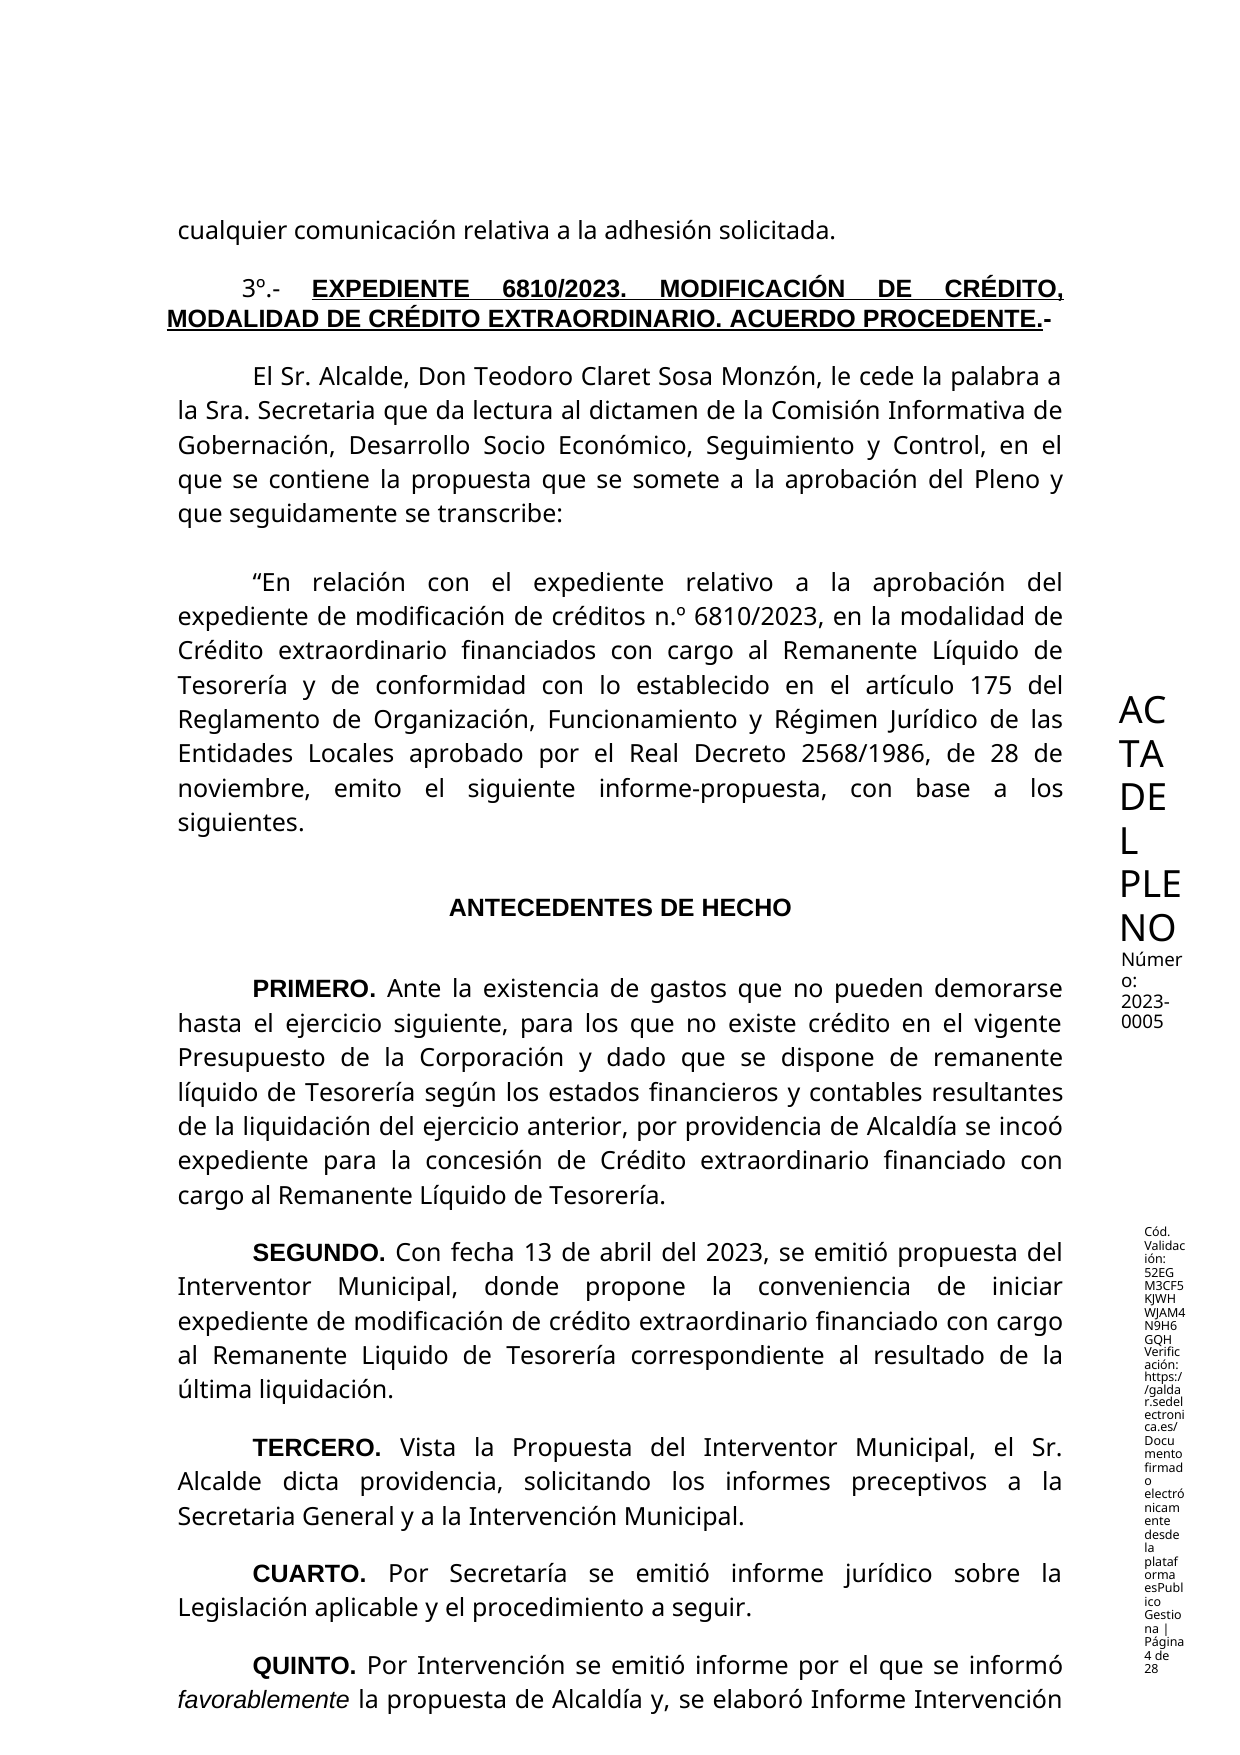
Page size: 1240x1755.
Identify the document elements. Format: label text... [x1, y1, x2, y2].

text ACTA DEL PLENO [1119, 689, 1185, 950]
text CUARTO. Por Secretaría se emitió informe jurídico sobre la Legislación aplicable y el procedimiento a seguir. [177, 1556, 1063, 1624]
subtitle 3º.- EXPEDIENTE 6810/2023. MODIFICACIÓN DE CRÉDITO, MODALIDAD DE CRÉDITO EXTRAORDINARIO. ACUERDO PROCEDENTE.- [167, 270, 1064, 333]
text SEGUNDO. Con fecha 13 de abril del 2023, se emitió propuesta del Interventor Municipal, donde propone la conveniencia de iniciar expediente de modificación de crédito extraordinario financiado con cargo al Remanente Liquido de Tesorería correspondiente al resultado de la última liquidación. [177, 1234, 1064, 1406]
text PRIMERO. Ante la existencia de gastos que no pueden demorarse hasta el ejercicio siguiente, para los que no existe crédito en el vigente Presupuesto de la Corporación y dado que se dispone de remanente líquido de Tesorería según los estados financieros y contables resultantes de la liquidación del ejercicio anterior, por providencia de Alcaldía se incoó expediente para la concesión de Crédito extraordinario financiado con cargo al Remanente Líquido de Tesorería. [177, 971, 1064, 1211]
text Cód. Validación: 52EGM3CF5KJWHWJAM4N9H6GQH [1144, 1226, 1185, 1347]
text El Sr. Alcalde, Don Teodoro Claret Sosa Monzón, le cede la palabra a la Sra. Secretaria que da lectura al dictamen de la Comisión Informativa de Gobernación, Desarrollo Socio Económico, Seguimiento y Control, en el que se contiene la propuesta que se somete a la aprobación del Pleno y que seguidamente se transcribe: [177, 359, 1063, 530]
text [1142, 1224, 1185, 1754]
text Verificación: https://galdar.sedelectronica.es/ [1144, 1347, 1185, 1434]
subtitle ANTECEDENTES DE HECHO [449, 893, 1117, 922]
text “En relación con el expediente relativo a la aprobación del expediente de modificación de créditos n.º 6810/2023, en la modalidad de Crédito extraordinario financiados con cargo al Remanente Líquido de Tesorería y de conformidad con lo establecido en el artículo 175 del Reglamento de Organización, Funcionamiento y Régimen Jurídico de las Entidades Locales aprobado por el Real Decreto 2568/1986, de 28 de noviembre, emito el siguiente informe-propuesta, con base a los siguientes. [177, 564, 1063, 839]
text TERCERO. Vista la Propuesta del Interventor Municipal, el Sr. Alcalde dicta providencia, solicitando los informes preceptivos a la Secretaria General y a la Intervención Municipal. [177, 1429, 1064, 1532]
text [1117, 687, 1185, 1034]
text cualquier comunicación relativa a la adhesión solicitada. [177, 212, 1192, 246]
text Documento firmado electrónicamente desde la plataforma esPublico Gestiona | Página 4 de 28 [1144, 1434, 1185, 1676]
text Número: 2023-0005 Fecha: 29/05/2023 [1121, 950, 1185, 1034]
text QUINTO. Por Intervención se emitió informe por el que se informó favorablemente la propuesta de Alcaldía y, se elaboró Informe Intervención [177, 1647, 1063, 1716]
